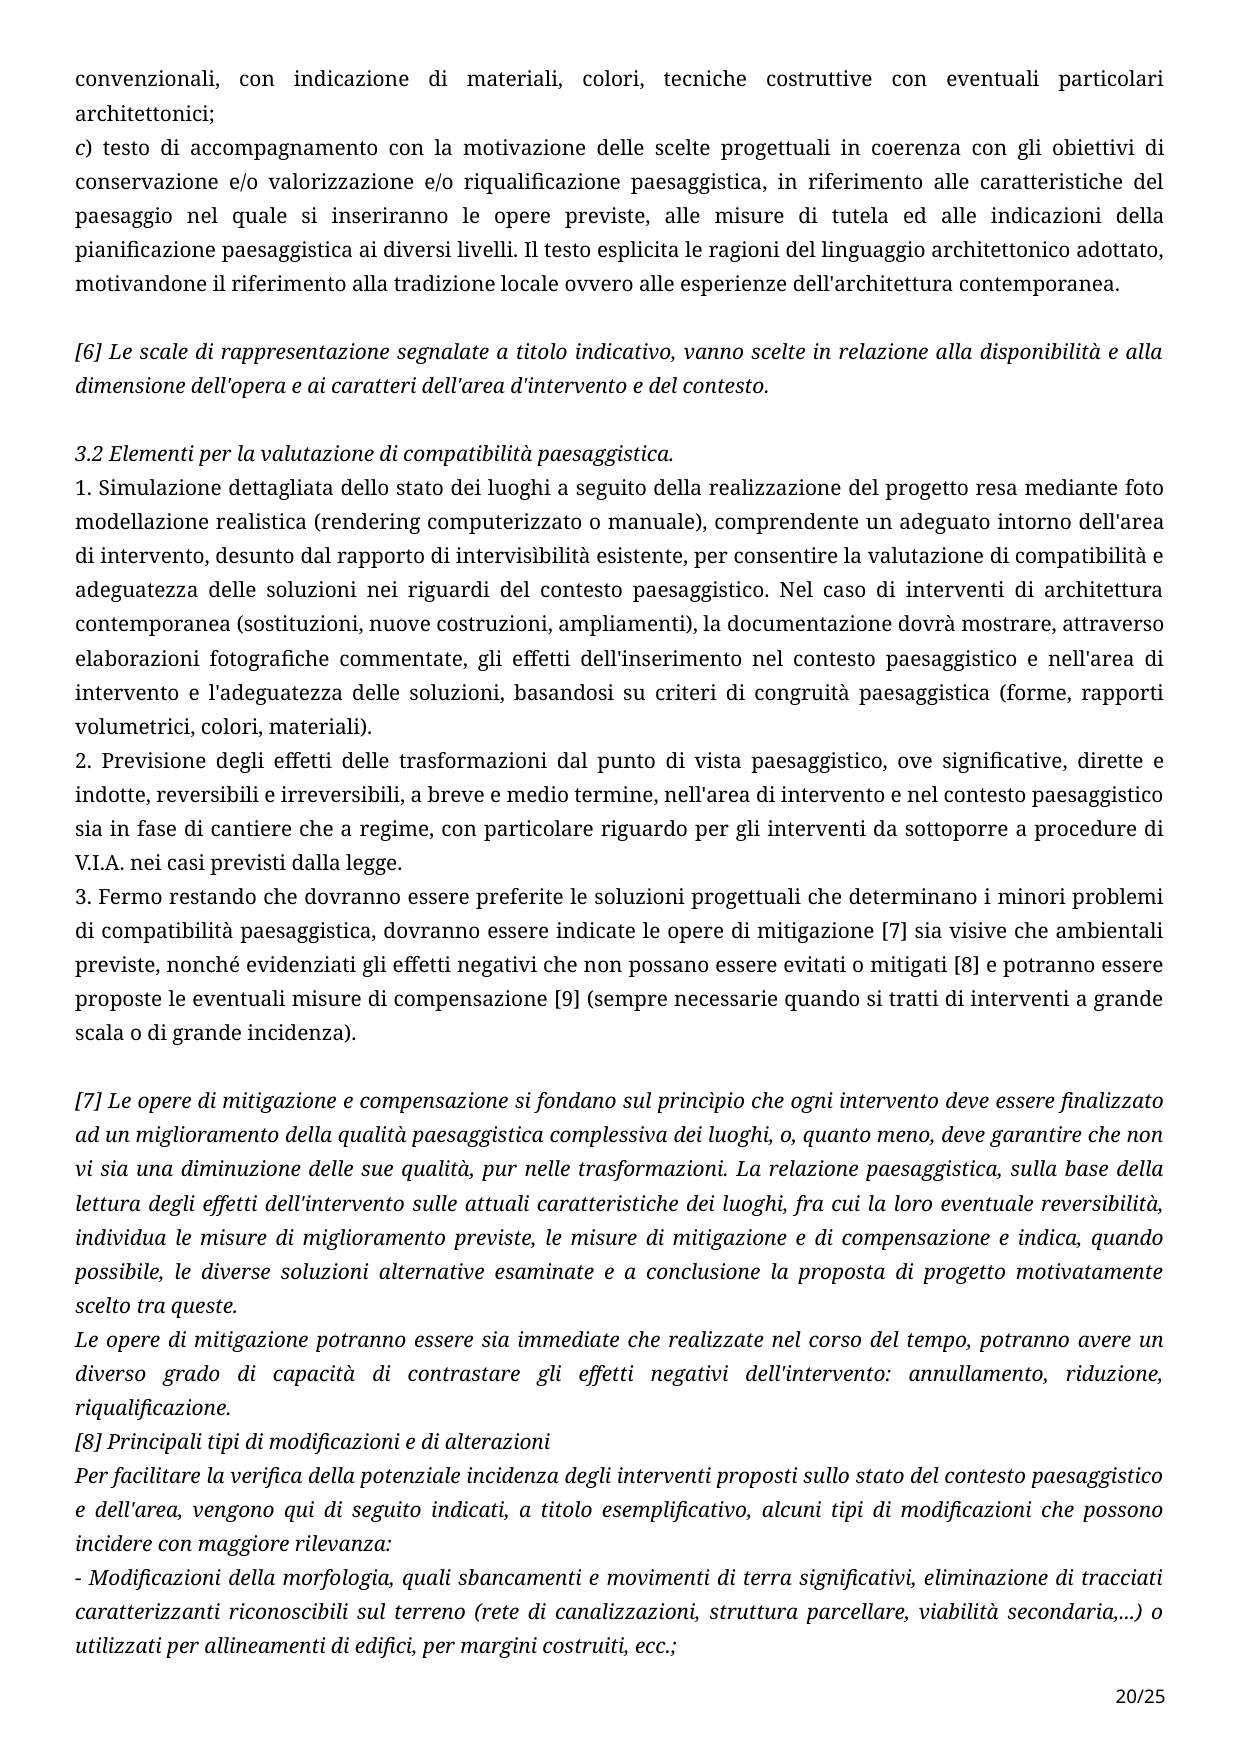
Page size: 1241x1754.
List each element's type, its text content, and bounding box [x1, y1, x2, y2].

text 1. Simulazione dettagliata dello stato dei luoghi a seguito della realizzazione del progetto resa mediante foto modellazione realistica (rendering computerizzato o manuale), comprendente un adeguato intorno dell'area di intervento, desunto dal rapporto di intervisìbilità esistente, per consentire la valutazione di compatibilità e adeguatezza delle soluzioni nei riguardi del contesto paesaggistico. Nel caso di interventi di architettura contemporanea (sostituzioni, nuove costruzioni, ampliamenti), la documentazione dovrà mostrare, attraverso elaborazioni fotografiche commentate, gli effetti dell'inserimento nel contesto paesaggistico e nell'area di intervento e l'adeguatezza delle soluzioni, basandosi su criteri di congruità paesaggistica (forme, rapporti volumetrici, colori, materiali). [75, 473, 1165, 740]
text Per facilitare la verifica della potenziale incidenza degli interventi proposti sullo stato del contesto paesaggistico e dell'area, vengono qui di seguito indicati, a titolo esemplificativo, alcuni tipi di modificazioni che possono incidere con maggiore rilevanza: [75, 1461, 1165, 1558]
text 2. Previsione degli effetti delle trasformazioni dal punto di vista paesaggistico, ove significative, dirette e indotte, reversibili e irreversibili, a breve e medio termine, nell'area di intervento e nel contesto paesaggistico sia in fase di cantiere che a regime, con particolare riguardo per gli interventi da sottoporre a procedure di V.I.A. nei casi previsti dalla legge. [75, 746, 1165, 876]
text 3.2 Elementi per la valutazione di compatibilità paesaggistica. [75, 439, 1165, 468]
text convenzionali, con indicazione di materiali, colori, tecniche costruttive con eventuali particolari architettonici; [75, 64, 1165, 127]
text [6] Le scale di rappresentazione segnalate a titolo indicativo, vanno scelte in relazione alla disponibilità e alla dimensione dell'opera e ai caratteri dell'area d'intervento e del contesto. [75, 337, 1165, 399]
text Le opere di mitigazione potranno essere sia immediate che realizzate nel corso del tempo, potranno avere un diverso grado di capacità di contrastare gli effetti negativi dell'intervento: annullamento, riduzione, riqualificazione. [75, 1325, 1165, 1421]
text [8] Principali tipi di modificazioni e di alterazioni [75, 1427, 1165, 1456]
text [7] Le opere di mitigazione e compensazione si fondano sul princìpio che ogni intervento deve essere finalizzato ad un miglioramento della qualità paesaggistica complessiva dei luoghi, o, quanto meno, deve garantire che non vi sia una diminuzione delle sue qualità, pur nelle trasformazioni. La relazione paesaggistica, sulla base della lettura degli effetti dell'intervento sulle attuali caratteristiche dei luoghi, fra cui la loro eventuale reversibilità, individua le misure di miglioramento previste, le misure di mitigazione e di compensazione e indica, quando possibile, le diverse soluzioni alternative esaminate e a conclusione la proposta di progetto motivatamente scelto tra queste. [75, 1086, 1165, 1319]
text 3. Fermo restando che dovranno essere preferite le soluzioni progettuali che determinano i minori problemi di compatibilità paesaggistica, dovranno essere indicate le opere di mitigazione [7] sia visive che ambientali previste, nonché evidenziati gli effetti negativi che non possano essere evitati o mitigati [8] e potranno essere proposte le eventuali misure di compensazione [9] (sempre necessarie quando si tratti di interventi a grande scala o di grande incidenza). [75, 882, 1165, 1047]
text c) testo di accompagnamento con la motivazione delle scelte progettuali in coerenza con gli obiettivi di conservazione e/o valorizzazione e/o riqualificazione paesaggistica, in riferimento alle caratteristiche del paesaggio nel quale si inseriranno le opere previste, alle misure di tutela ed alle indicazioni della pianificazione paesaggistica ai diversi livelli. Il testo esplicita le ragioni del linguaggio architettonico adottato, motivandone il riferimento alla tradizione locale ovvero alle esperienze dell'architettura contemporanea. [75, 133, 1165, 297]
text - Modificazioni della morfologia, quali sbancamenti e movimenti di terra significativi, eliminazione di tracciati caratterizzanti riconoscibili sul terreno (rete di canalizzazioni, struttura parcellare, viabilità secondaria,...) o utilizzati per allineamenti di edifici, per margini costruiti, ecc.; [75, 1563, 1165, 1660]
